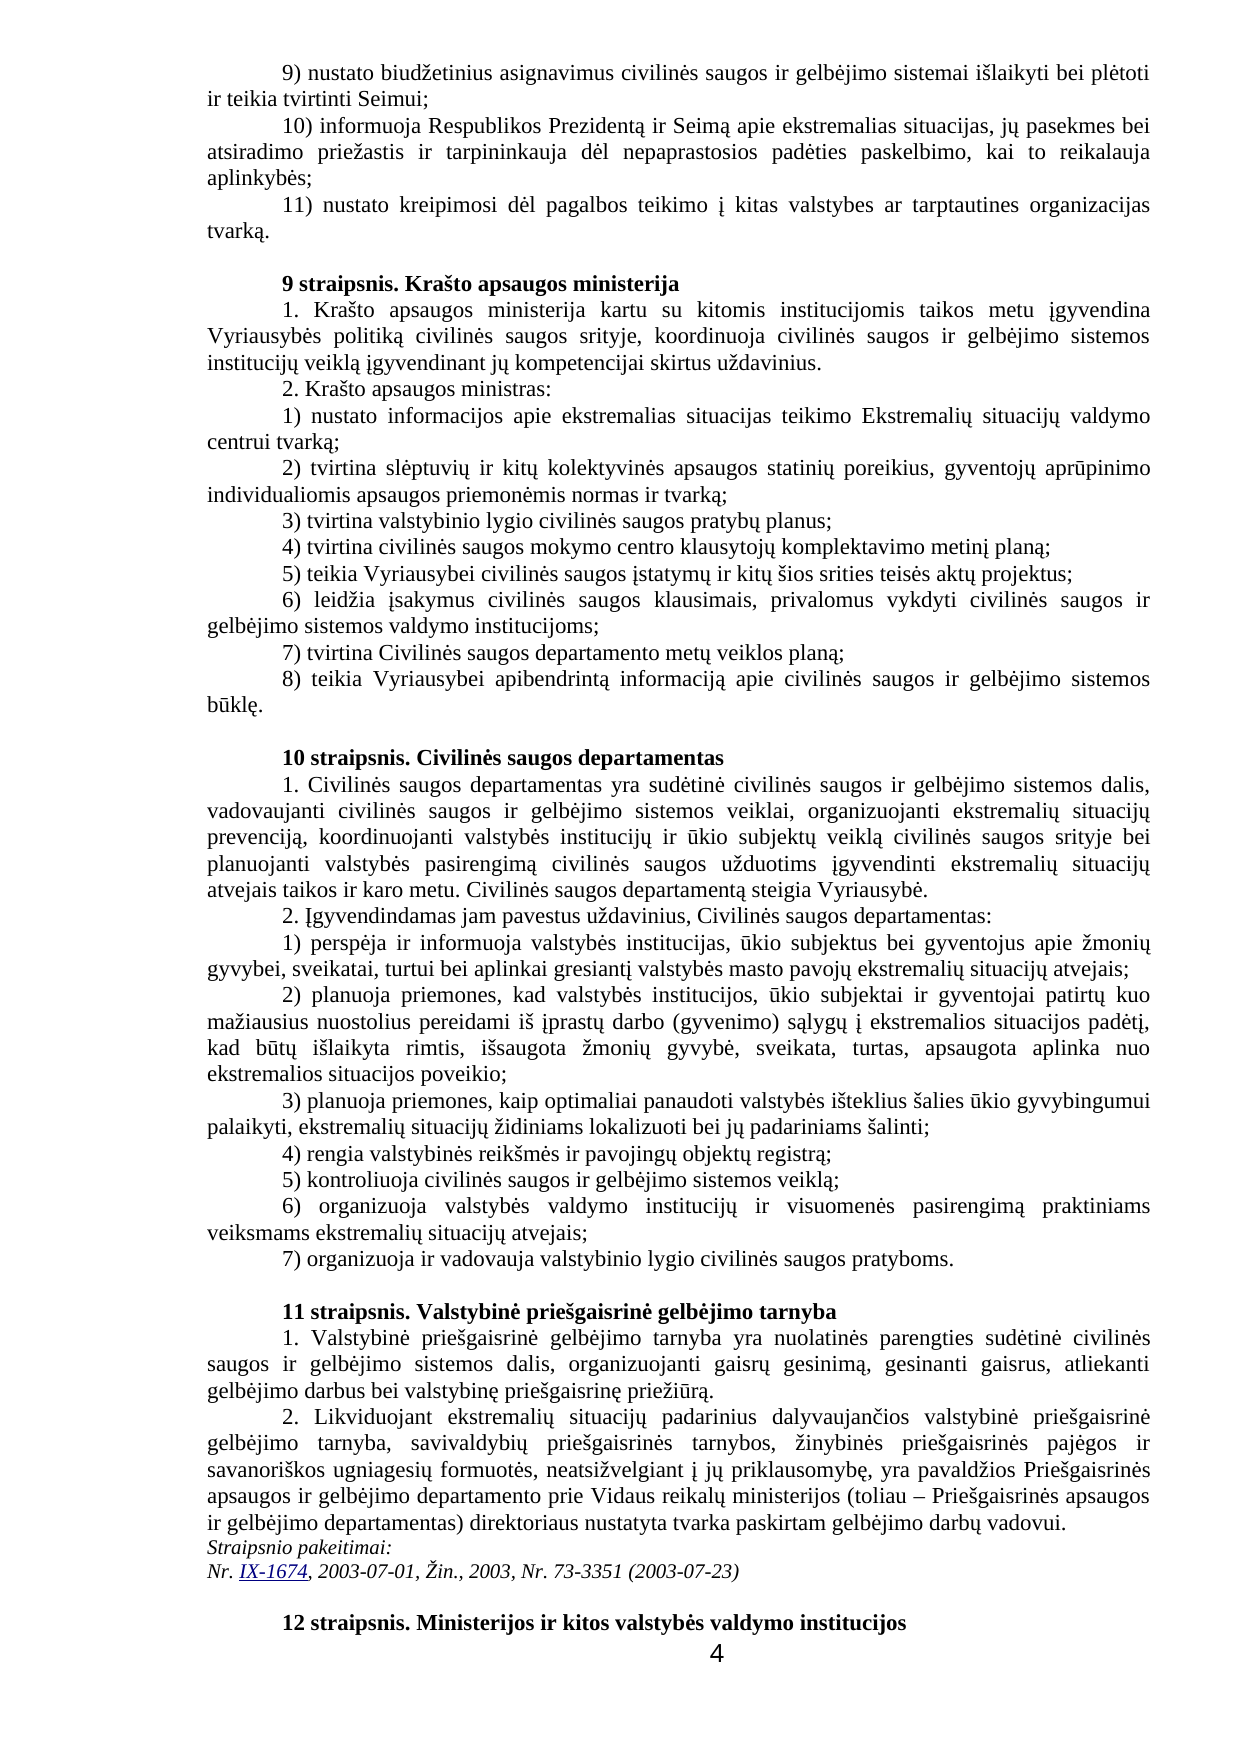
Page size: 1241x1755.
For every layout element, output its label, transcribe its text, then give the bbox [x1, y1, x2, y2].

text 11) nustato kreipimosi dėl pagalbos teikimo į kitas valstybes ar tarptautines organizacijas tvarką. [207, 191, 1152, 243]
text 2. Krašto apsaugos ministras: [207, 375, 1152, 402]
text 3) planuoja priemones, kaip optimaliai panaudoti valstybės išteklius šalies ūkio gyvybingumui palaikyti, ekstremalių situacijų židiniams lokalizuoti bei jų padariniams šalinti; [207, 1087, 1152, 1139]
text 5) kontroliuoja civilinės saugos ir gelbėjimo sistemos veiklą; [207, 1166, 1152, 1192]
text 9 straipsnis. Krašto apsaugos ministerija [207, 270, 1152, 296]
text 8) teikia Vyriausybei apibendrintą informaciją apie civilinės saugos ir gelbėjimo sistemos būklę. [207, 665, 1152, 718]
text 5) teikia Vyriausybei civilinės saugos įstatymų ir kitų šios srities teisės aktų projektus; [207, 560, 1152, 586]
text 1) nustato informacijos apie ekstremalias situacijas teikimo Ekstremalių situacijų valdymo centrui tvarką; [207, 402, 1152, 454]
text 1. Krašto apsaugos ministerija kartu su kitomis institucijomis taikos metu įgyvendina Vyriausybės politiką civilinės saugos srityje, koordinuoja civilinės saugos ir gelbėjimo sistemos institucijų veiklą įgyvendinant jų kompetencijai skirtus uždavinius. [207, 296, 1152, 375]
text 2. Įgyvendindamas jam pavestus uždavinius, Civilinės saugos departamentas: [207, 902, 1152, 929]
text 9) nustato biudžetinius asignavimus civilinės saugos ir gelbėjimo sistemai išlaikyti bei plėtoti ir teikia tvirtinti Seimui; [207, 59, 1152, 112]
text 2) tvirtina slėptuvių ir kitų kolektyvinės apsaugos statinių poreikius, gyventojų aprūpinimo individualiomis apsaugos priemonėmis normas ir tvarką; [207, 454, 1152, 507]
text 11 straipsnis. Valstybinė priešgaisrinė gelbėjimo tarnyba [207, 1298, 1152, 1324]
text 1. Valstybinė priešgaisrinė gelbėjimo tarnyba yra nuolatinės parengties sudėtinė civilinės saugos ir gelbėjimo sistemos dalis, organizuojanti gaisrų gesinimą, gesinanti gaisrus, atliekanti gelbėjimo darbus bei valstybinę priešgaisrinę priežiūrą. [207, 1324, 1152, 1403]
text 12 straipsnis. Ministerijos ir kitos valstybės valdymo institucijos [207, 1609, 1152, 1636]
text 7) organizuoja ir vadovauja valstybinio lygio civilinės saugos pratyboms. [207, 1245, 1152, 1271]
text 10) informuoja Respublikos Prezidentą ir Seimą apie ekstremalias situacijas, jų pasekmes bei atsiradimo priežastis ir tarpininkauja dėl nepaprastosios padėties paskelbimo, kai to reikalauja aplinkybės; [207, 112, 1152, 191]
text 6) organizuoja valstybės valdymo institucijų ir visuomenės pasirengimą praktiniams veiksmams ekstremalių situacijų atvejais; [207, 1192, 1152, 1245]
text 10 straipsnis. Civilinės saugos departamentas [207, 744, 1152, 771]
text Straipsnio pakeitimai: [207, 1535, 1152, 1559]
text 6) leidžia įsakymus civilinės saugos klausimais, privalomus vykdyti civilinės saugos ir gelbėjimo sistemos valdymo institucijoms; [207, 586, 1152, 639]
text 4) rengia valstybinės reikšmės ir pavojingų objektų registrą; [207, 1139, 1152, 1166]
text 2. Likviduojant ekstremalių situacijų padarinius dalyvaujančios valstybinė priešgaisrinė gelbėjimo tarnyba, savivaldybių priešgaisrinės tarnybos, žinybinės priešgaisrinės pajėgos ir savanoriškos ugniagesių formuotės, neatsižvelgiant į jų priklausomybę, yra pavaldžios Priešgaisrinės apsaugos ir gelbėjimo departamento prie Vidaus reikalų ministerijos (toliau – Priešgaisrinės apsaugos ir gelbėjimo departamentas) direktoriaus nustatyta tvarka paskirtam gelbėjimo darbų vadovui. [207, 1403, 1152, 1535]
text 1) perspėja ir informuoja valstybės institucijas, ūkio subjektus bei gyventojus apie žmonių gyvybei, sveikatai, turtui bei aplinkai gresiantį valstybės masto pavojų ekstremalių situacijų atvejais; [207, 929, 1152, 981]
text 2) planuoja priemones, kad valstybės institucijos, ūkio subjektai ir gyventojai patirtų kuo mažiausius nuostolius pereidami iš įprastų darbo (gyvenimo) sąlygų į ekstremalios situacijos padėtį, kad būtų išlaikyta rimtis, išsaugota žmonių gyvybė, sveikata, turtas, apsaugota aplinka nuo ekstremalios situacijos poveikio; [207, 981, 1152, 1087]
text 7) tvirtina Civilinės saugos departamento metų veiklos planą; [207, 639, 1152, 665]
text 3) tvirtina valstybinio lygio civilinės saugos pratybų planus; [207, 507, 1152, 533]
text 1. Civilinės saugos departamentas yra sudėtinė civilinės saugos ir gelbėjimo sistemos dalis, vadovaujanti civilinės saugos ir gelbėjimo sistemos veiklai, organizuojanti ekstremalių situacijų prevenciją, koordinuojanti valstybės institucijų ir ūkio subjektų veiklą civilinės saugos srityje bei planuojanti valstybės pasirengimą civilinės saugos užduotims įgyvendinti ekstremalių situacijų atvejais taikos ir karo metu. Civilinės saugos departamentą steigia Vyriausybė. [207, 771, 1152, 902]
text Nr. IX-1674, 2003-07-01, Žin., 2003, Nr. 73-3351 (2003-07-23) [207, 1559, 1152, 1583]
text 4) tvirtina civilinės saugos mokymo centro klausytojų komplektavimo metinį planą; [207, 533, 1152, 560]
